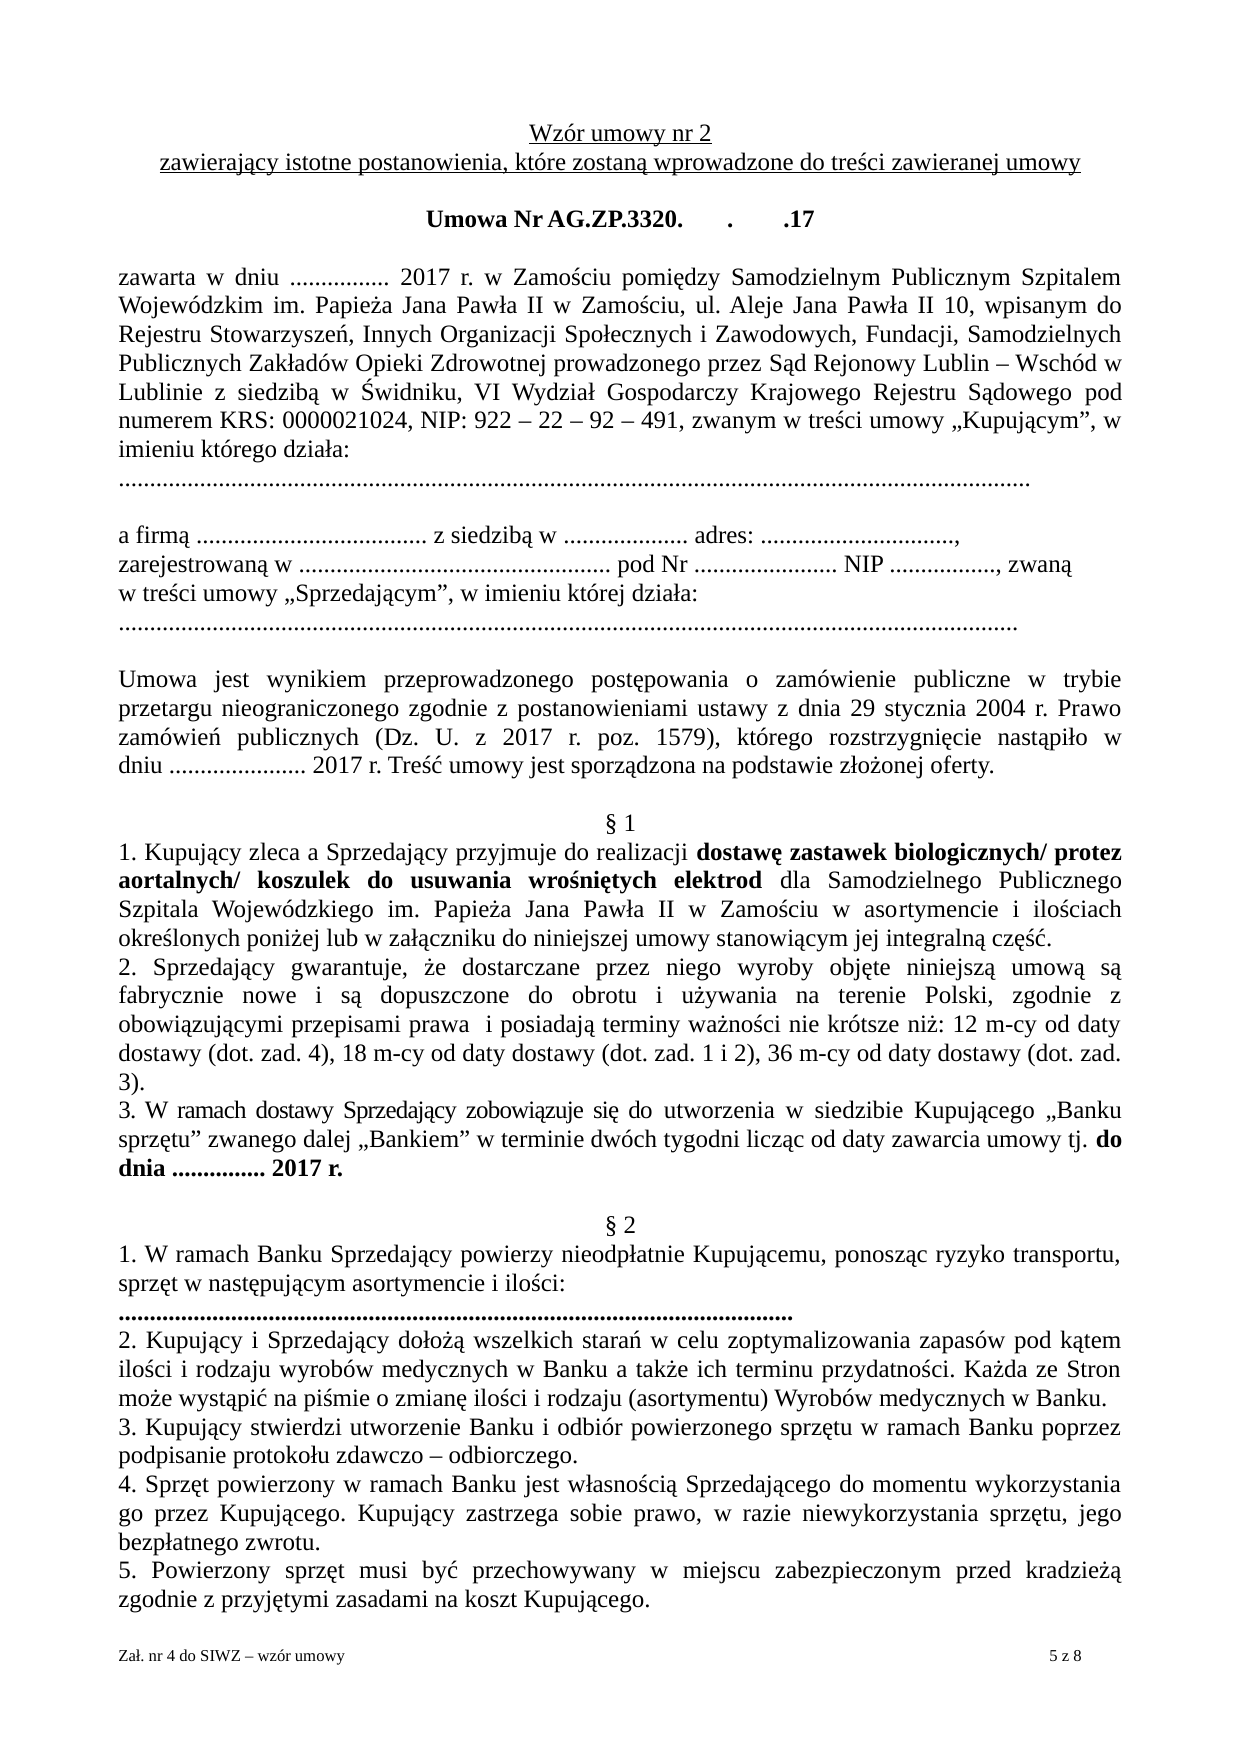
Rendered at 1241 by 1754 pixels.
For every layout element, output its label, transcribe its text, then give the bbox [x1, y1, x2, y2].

text 4. Sprzęt powierzony w ramach Banku jest własnością Sprzedającego do momentu wykorzystania go przez Kupującego. Kupujący zastrzega sobie prawo, w razie niewykorzystania sprzętu, jego bezpłatnego zwrotu. [118, 1469, 1122, 1556]
text 3. W ramach dostawy Sprzedający zobowiązuje się do utworzenia w siedzibie Kupującego „Banku sprzętu” zwanego dalej „Bankiem” w terminie dwóch tygodni licząc od daty zawarcia umowy tj. do dnia ............... 2017 r. [118, 1096, 1122, 1182]
text .................................................................................................................................................. [118, 463, 1122, 492]
text Umowa Nr AG.ZP.3320. . .17 [118, 204, 1122, 233]
text zarejestrowaną w .................................................. pod Nr ....................... NIP ................., zwaną [118, 549, 1122, 578]
text § 1 [118, 808, 1122, 837]
text ............................................................................................................ [118, 1297, 1122, 1326]
text w treści umowy „Sprzedającym”, w imieniu której działa: [118, 578, 1122, 607]
text zawarta w dniu ................ 2017 r. w Zamościu pomiędzy Samodzielnym Publicznym Szpitalem Wojewódzkim im. Papieża Jana Pawła II w Zamościu, ul. Aleje Jana Pawła II 10, wpisanym do Rejestru Stowarzyszeń, Innych Organizacji Społecznych i Zawodowych, Fundacji, Samodzielnych Publicznych Zakładów Opieki Zdrowotnej prowadzonego przez Sąd Rejonowy Lublin – Wschód w Lublinie z siedzibą w Świdniku, VI Wydział Gospodarczy Krajowego Rejestru Sądowego pod numerem KRS: 0000021024, NIP: 922 – 22 – 92 – 491, zwanym w treści umowy „Kupującym”, w imieniu którego działa: [118, 262, 1122, 463]
text 2. Kupujący i Sprzedający dołożą wszelkich starań w celu zoptymalizowania zapasów pod kątem ilości i rodzaju wyrobów medycznych w Banku a także ich terminu przydatności. Każda ze Stron może wystąpić na piśmie o zmianę ilości i rodzaju (asortymentu) Wyrobów medycznych w Banku. [118, 1326, 1122, 1412]
text a firmą ..................................... z siedzibą w .................... adres: ..............................., [118, 521, 1122, 549]
text Wzór umowy nr 2 [118, 118, 1122, 147]
text § 2 [118, 1211, 1122, 1239]
text 2. Sprzedający gwarantuje, że dostarczane przez niego wyroby objęte niniejszą umową są fabrycznie nowe i są dopuszczone do obrotu i używania na terenie Polski, zgodnie z obowiązującymi przepisami prawa i posiadają terminy ważności nie krótsze niż: 12 m-cy od daty dostawy (dot. zad. 4), 18 m-cy od daty dostawy (dot. zad. 1 i 2), 36 m-cy od daty dostawy (dot. zad. 3). [118, 952, 1122, 1096]
text 5. Powierzony sprzęt musi być przechowywany w miejscu zabezpieczonym przed kradzieżą zgodnie z przyjętymi zasadami na koszt Kupującego. [118, 1556, 1122, 1613]
text 1. Kupujący zleca a Sprzedający przyjmuje do realizacji dostawę zastawek biologicznych/ protez aortalnych/ koszulek do usuwania wrośniętych elektrod dla Samodzielnego Publicznego Szpitala Wojewódzkiego im. Papieża Jana Pawła II w Zamościu w asortymencie i ilościach określonych poniżej lub w załączniku do niniejszej umowy stanowiącym jej integralną część. [118, 837, 1122, 952]
text ................................................................................................................................................ [118, 607, 1122, 636]
text 1. W ramach Banku Sprzedający powierzy nieodpłatnie Kupującemu, ponosząc ryzyko transportu, sprzęt w następującym asortymencie i ilości: [118, 1239, 1122, 1297]
text zawierający istotne postanowienia, które zostaną wprowadzone do treści zawieranej umowy [118, 147, 1122, 176]
text Umowa jest wynikiem przeprowadzonego postępowania o zamówienie publiczne w trybie przetargu nieograniczonego zgodnie z postanowieniami ustawy z dnia 29 stycznia 2004 r. Prawo zamówień publicznych (Dz. U. z 2017 r. poz. 1579), którego rozstrzygnięcie nastąpiło w dniu ...................... 2017 r. Treść umowy jest sporządzona na podstawie złożonej oferty. [118, 664, 1122, 779]
text 3. Kupujący stwierdzi utworzenie Banku i odbiór powierzonego sprzętu w ramach Banku poprzez podpisanie protokołu zdawczo – odbiorczego. [118, 1412, 1122, 1469]
